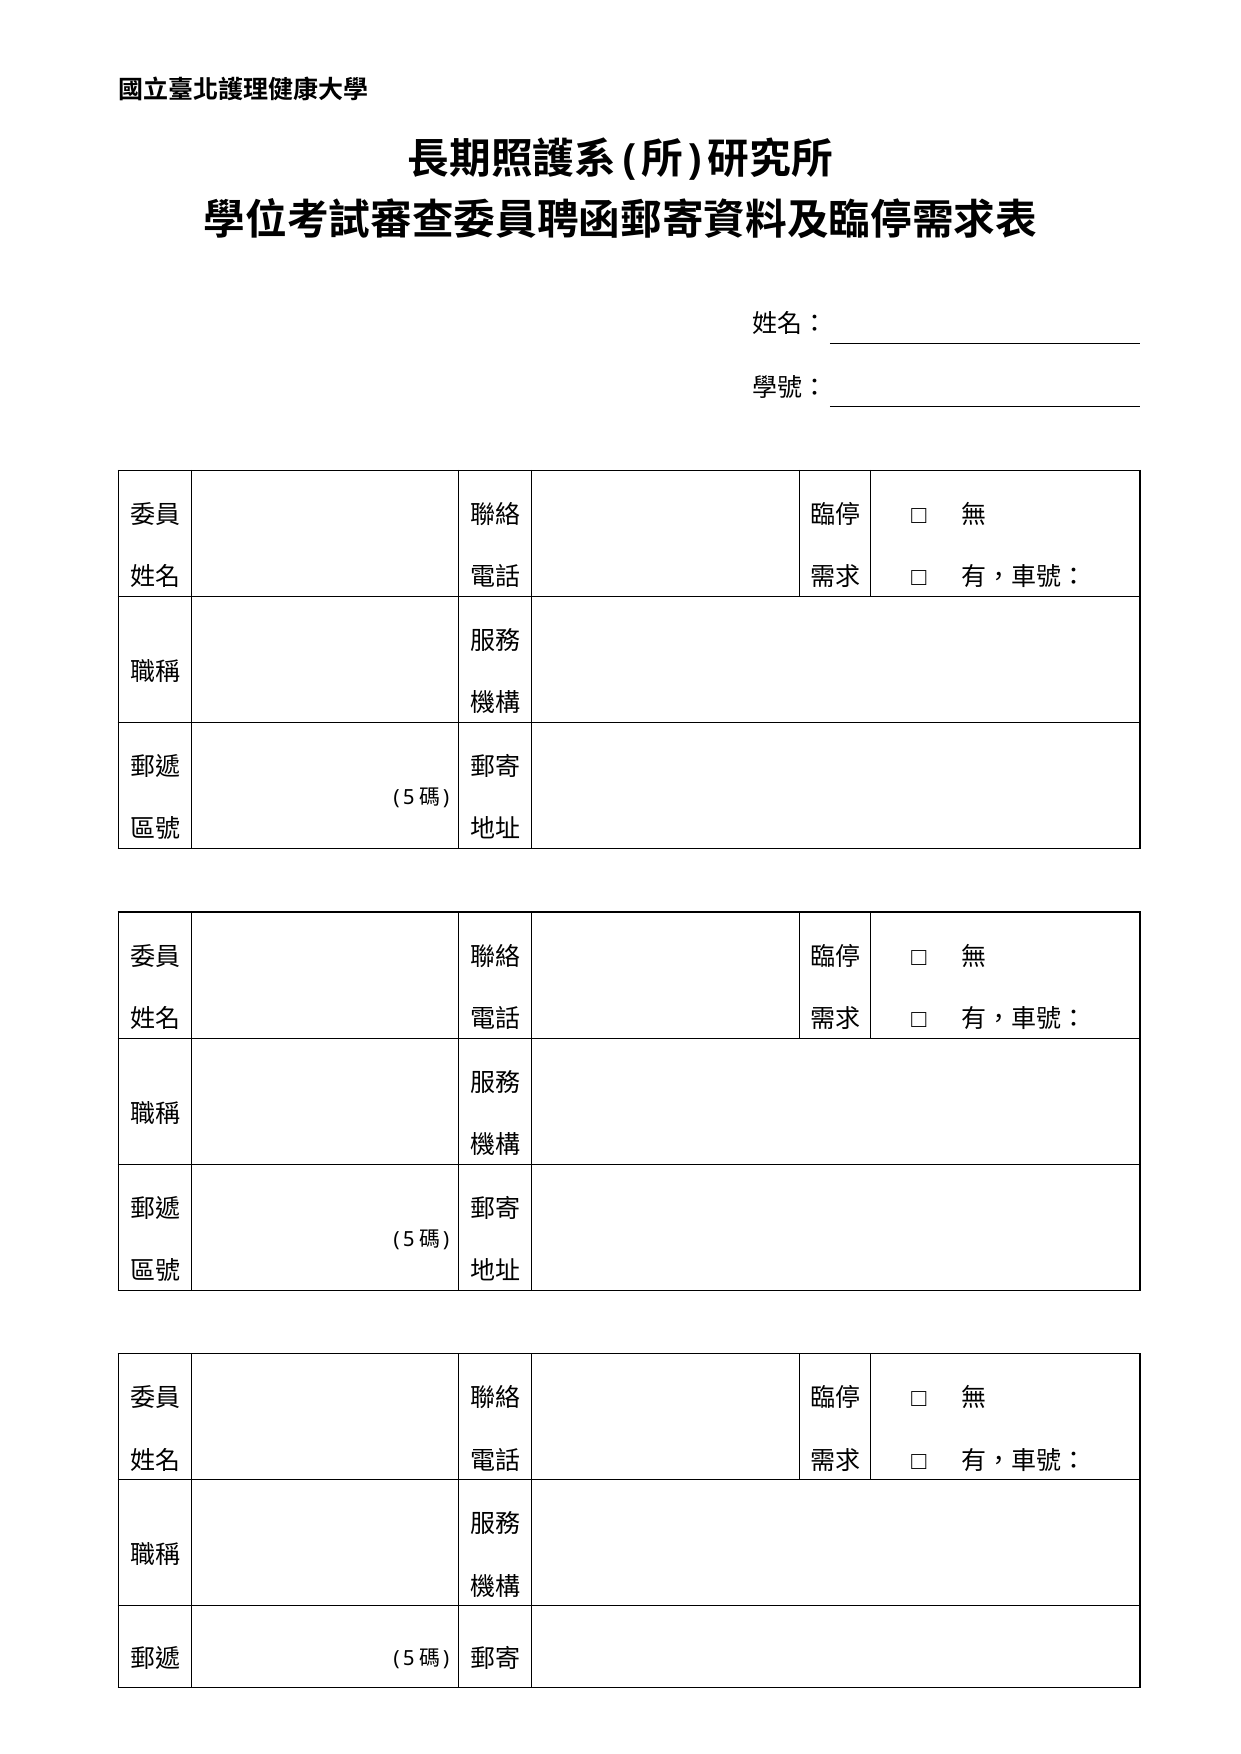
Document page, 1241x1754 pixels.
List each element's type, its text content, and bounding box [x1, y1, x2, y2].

table_cell 郵遞區號 [119, 1165, 191, 1289]
table_cell [532, 597, 1139, 722]
table_cell [830, 344, 1140, 406]
table_cell (5碼) [384, 1165, 458, 1289]
table_cell [532, 1606, 1139, 1687]
table_cell [192, 1480, 458, 1605]
table_cell 服務機構 [459, 1480, 531, 1605]
table_header 臨停需求 [800, 1354, 870, 1479]
table_header [532, 1354, 799, 1479]
table_cell [192, 1039, 458, 1163]
table_cell 服務機構 [459, 1039, 531, 1163]
table_cell [532, 1480, 1139, 1605]
table_header 委員姓名 [119, 913, 191, 1037]
table_cell [532, 723, 1139, 848]
table_cell 職稱 [119, 1480, 191, 1605]
table_cell [192, 1606, 383, 1687]
table_header 聯絡電話 [459, 913, 531, 1037]
table_header 臨停需求 [800, 471, 870, 596]
table_header [532, 471, 799, 596]
table_header 無 有，車號： [871, 913, 1139, 1037]
table_header 無 有，車號： [871, 471, 1139, 596]
table_cell [532, 1165, 1139, 1289]
table_cell 職稱 [119, 1039, 191, 1163]
table_cell 郵遞 [119, 1606, 191, 1687]
text 學位考試審查委員聘函郵寄資料及臨停需求表 [118, 186, 1122, 246]
text 長期照護系(所)研究所 [118, 125, 1122, 186]
table_header [532, 913, 799, 1037]
table_header 聯絡電話 [459, 1354, 531, 1479]
table_cell [192, 1165, 383, 1289]
table_cell 郵寄地址 [459, 723, 531, 848]
table_cell [192, 723, 383, 848]
table_cell 職稱 [119, 597, 191, 722]
table_header 委員姓名 [119, 1354, 191, 1479]
table_cell (5碼) [384, 723, 458, 848]
table_header 姓名： [118, 280, 830, 343]
table_cell (5碼) [384, 1606, 458, 1687]
table_header 無 有，車號： [871, 1354, 1139, 1479]
table_header 聯絡電話 [459, 471, 531, 596]
table_cell 郵寄地址 [459, 1165, 531, 1289]
table_cell 郵寄 [459, 1606, 531, 1687]
table_header [830, 280, 1140, 343]
table_cell 學號： [118, 343, 830, 406]
table_cell 服務機構 [459, 597, 531, 722]
table_header [192, 471, 458, 596]
table_header [192, 1354, 458, 1479]
table_header 委員姓名 [119, 471, 191, 596]
table_cell [192, 597, 458, 722]
table_cell [532, 1039, 1139, 1163]
table_cell 郵遞區號 [119, 723, 191, 848]
table_header [192, 913, 458, 1037]
table_header 臨停需求 [800, 913, 870, 1037]
